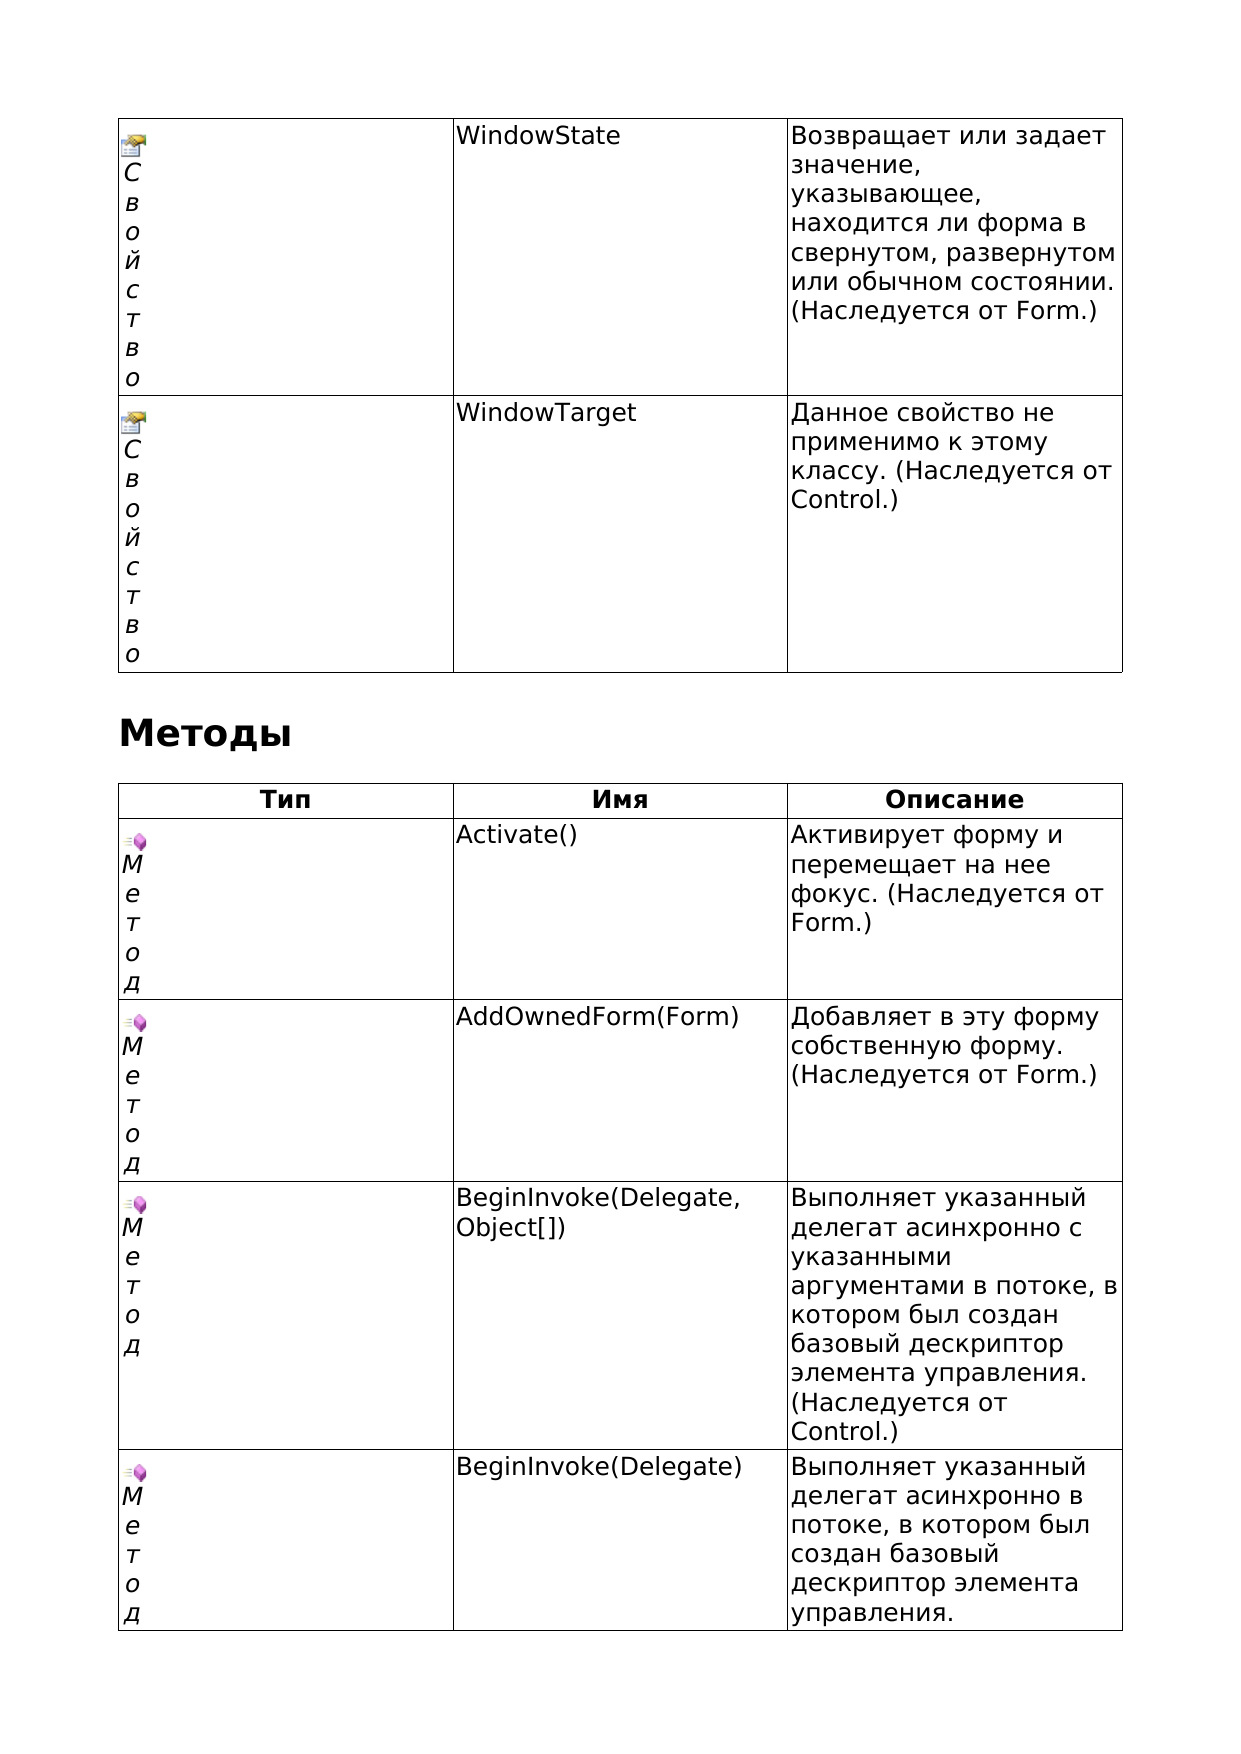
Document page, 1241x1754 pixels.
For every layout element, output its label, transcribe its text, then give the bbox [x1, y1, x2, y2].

picture [121, 133, 147, 159]
table_cell Возвращает или задает значение, указывающее, находится ли форма в свернутом, развернутом или обычном состоянии. (Наследуется от Form.) [788, 119, 1122, 395]
picture [121, 1464, 147, 1482]
table_header Тип [119, 784, 453, 818]
table_cell [119, 1000, 453, 1181]
table_cell [119, 1450, 453, 1630]
table_cell WindowState [454, 119, 787, 395]
table_cell WindowTarget [454, 396, 787, 672]
table_header Имя [454, 784, 787, 818]
table_header Описание [788, 784, 1122, 818]
table_cell AddOwnedForm(Form) [454, 1000, 787, 1181]
table_cell Activate() [454, 819, 787, 999]
picture [121, 1014, 147, 1032]
table_cell Выполняет указанный делегат асинхронно в потоке, в котором был создан базовый дескриптор элемента управления. [788, 1450, 1122, 1630]
table_cell Добавляет в эту форму собственную форму. (Наследуется от Form.) [788, 1000, 1122, 1181]
table_cell Активирует форму и перемещает на нее фокус. (Наследуется от Form.) [788, 819, 1122, 999]
table_cell [119, 1182, 453, 1449]
table_cell [119, 119, 453, 395]
table_cell Выполняет указанный делегат асинхронно с указанными аргументами в потоке, в котором был создан базовый дескриптор элемента управления. (Наследуется от Control.) [788, 1182, 1122, 1449]
subtitle Методы [118, 712, 1122, 755]
picture [121, 410, 147, 436]
table_cell BeginInvoke(Delegate, Object[]) [454, 1182, 787, 1449]
picture [121, 1196, 147, 1214]
table_cell [119, 819, 453, 999]
picture [121, 833, 147, 851]
table_cell Данное свойство не применимо к этому классу. (Наследуется от Control.) [788, 396, 1122, 672]
table_cell [119, 396, 453, 672]
table_cell BeginInvoke(Delegate) [454, 1450, 787, 1630]
